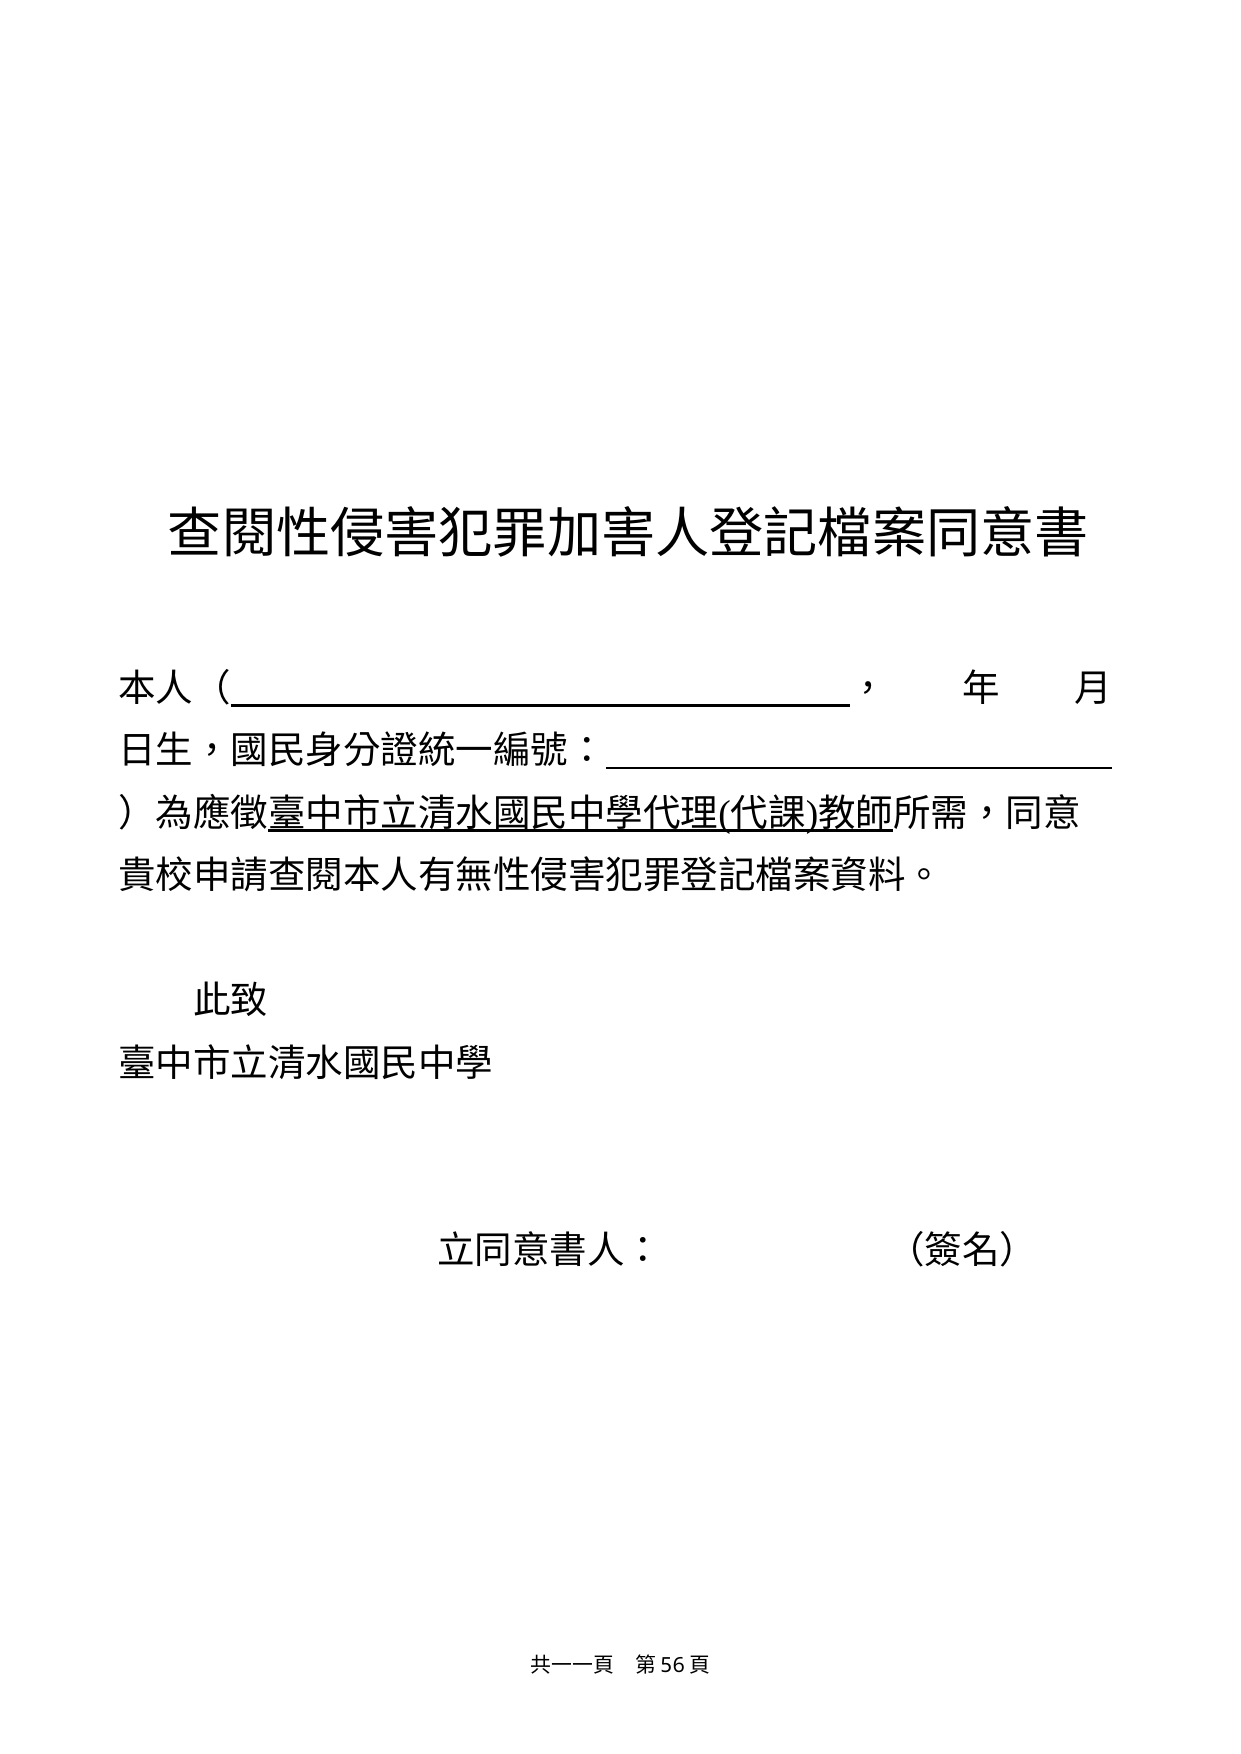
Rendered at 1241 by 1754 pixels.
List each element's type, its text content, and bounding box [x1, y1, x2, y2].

text 立同意書人： （簽名） [118, 1206, 1122, 1268]
text 臺中市立清水國民中學 [118, 1018, 1122, 1081]
text 查閱性侵害犯罪加害人登記檔案同意書 [118, 456, 1138, 581]
text 此致 [118, 956, 1122, 1018]
text 本人（ ， 年 月 日生，國民身分證統一編號： ）為應徵臺中市立清水國民中學代理(代課)教師所需，同意 貴校申請查閱本人有無性侵害犯罪登記檔案資料。 [118, 643, 1122, 893]
